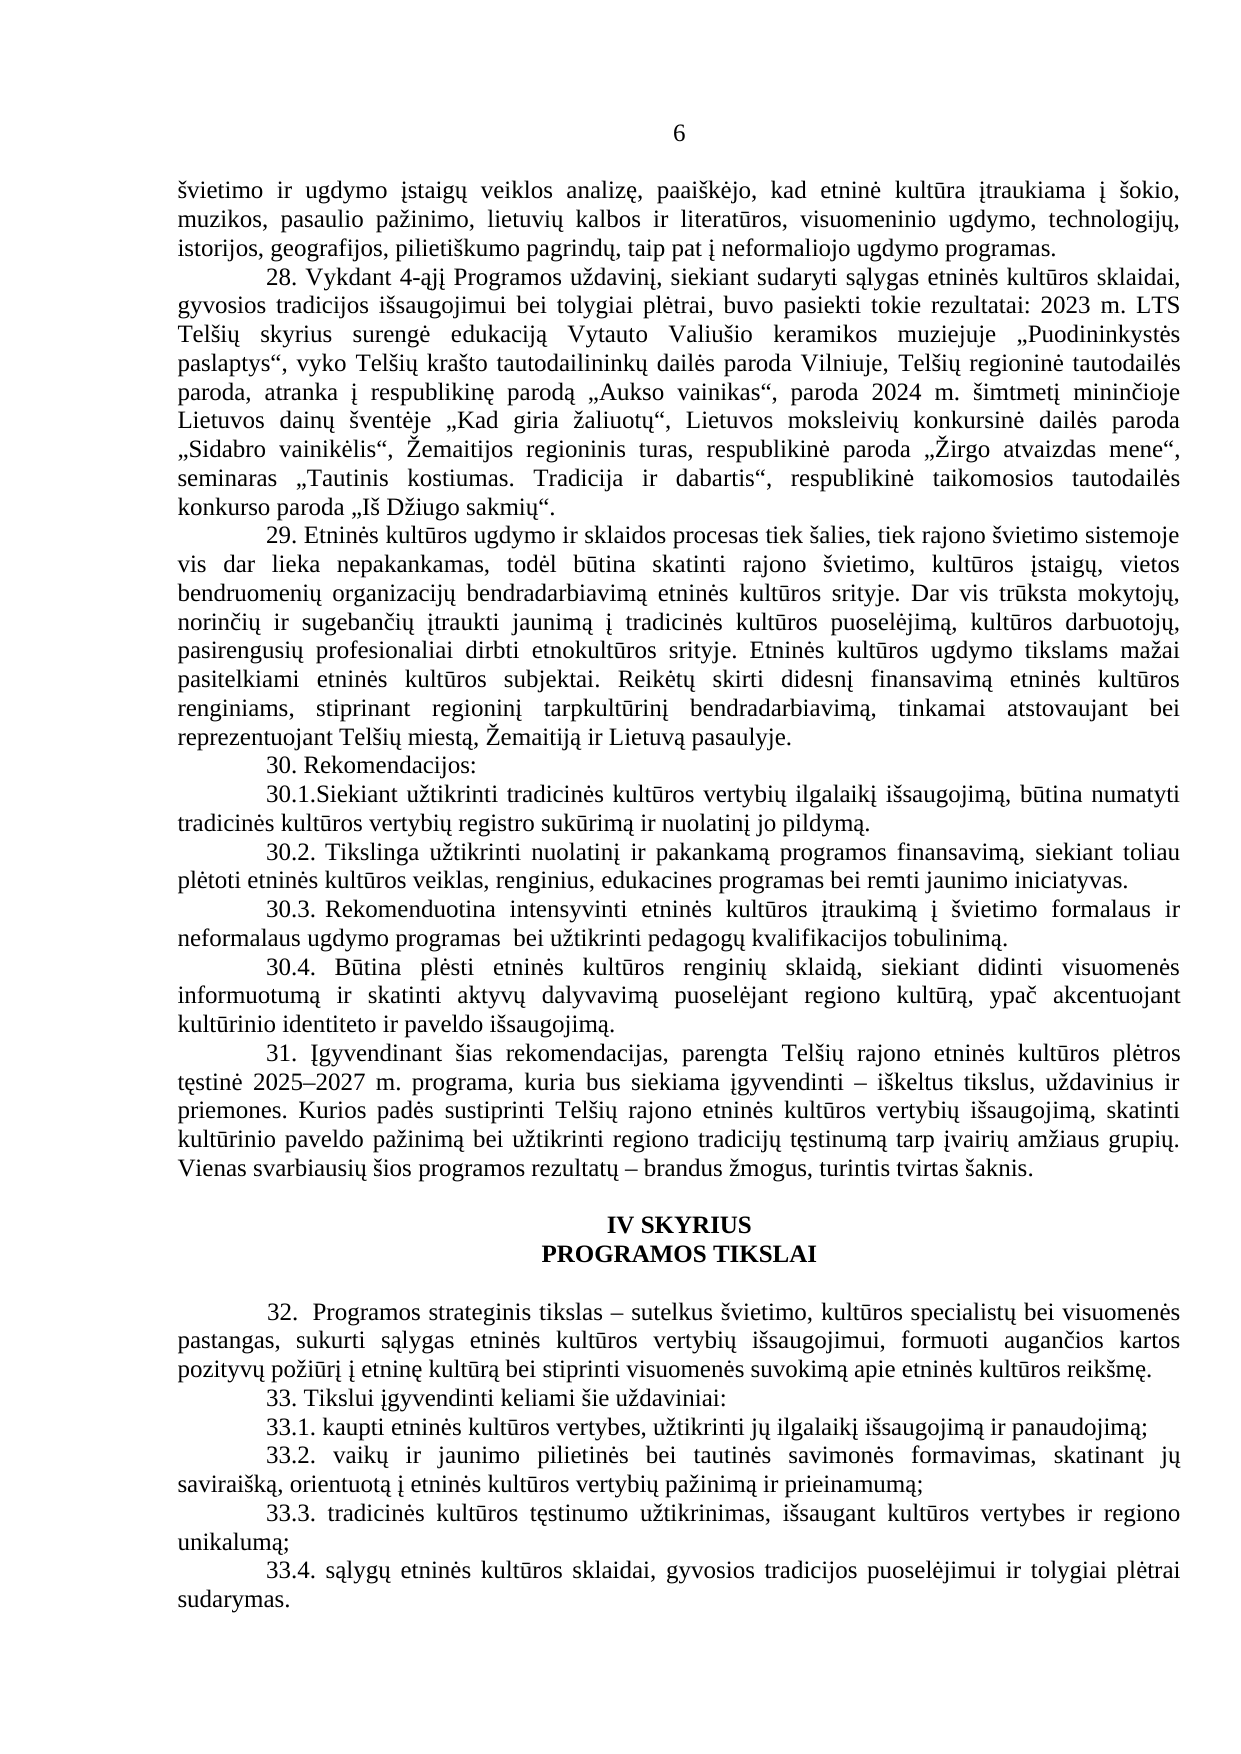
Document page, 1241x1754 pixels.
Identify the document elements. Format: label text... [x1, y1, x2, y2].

text 33.1. kaupti etninės kultūros vertybes, užtikrinti jų ilgalaikį išsaugojimą ir panaudojimą; [177, 1412, 1181, 1441]
text 33.3. tradicinės kultūros tęstinumo užtikrinimas, išsaugant kultūros vertybes ir regiono unikalumą; [177, 1498, 1181, 1556]
text 30.3. Rekomenduotina intensyvinti etninės kultūros įtraukimą į švietimo formalaus ir neformalaus ugdymo programas bei užtikrinti pedagogų kvalifikacijos tobulinimą. [177, 894, 1181, 952]
text 28. Vykdant 4-ąjį Programos uždavinį, siekiant sudaryti sąlygas etninės kultūros sklaidai, gyvosios tradicijos išsaugojimui bei tolygiai plėtrai, buvo pasiekti tokie rezultatai: 2023 m. LTS Telšių skyrius surengė edukaciją Vytauto Valiušio keramikos muziejuje „Puodininkystės paslaptys“, vyko Telšių krašto tautodailininkų dailės paroda Vilniuje, Telšių regioninė tautodailės paroda, atranka į respublikinę parodą „Aukso vainikas“, paroda 2024 m. šimtmetį mininčioje Lietuvos dainų šventėje „Kad giria žaliuotų“, Lietuvos moksleivių konkursinė dailės paroda „Sidabro vainikėlis“, Žemaitijos regioninis turas, respublikinė paroda „Žirgo atvaizdas mene“, seminaras „Tautinis kostiumas. Tradicija ir dabartis“, respublikinė taikomosios tautodailės konkurso paroda „Iš Džiugo sakmių“. [177, 262, 1181, 521]
text 31. Įgyvendinant šias rekomendacijas, parengta Telšių rajono etninės kultūros plėtros tęstinė 2025–2027 m. programa, kuria bus siekiama įgyvendinti – iškeltus tikslus, uždavinius ir priemones. Kurios padės sustiprinti Telšių rajono etninės kultūros vertybių išsaugojimą, skatinti kultūrinio paveldo pažinimą bei užtikrinti regiono tradicijų tęstinumą tarp įvairių amžiaus grupių. Vienas svarbiausių šios programos rezultatų – brandus žmogus, turintis tvirtas šaknis. [177, 1038, 1181, 1182]
text 32. Programos strateginis tikslas – sutelkus švietimo, kultūros specialistų bei visuomenės pastangas, sukurti sąlygas etninės kultūros vertybių išsaugojimui, formuoti augančios kartos pozityvų požiūrį į etninę kultūrą bei stiprinti visuomenės suvokimą apie etninės kultūros reikšmę. [177, 1297, 1181, 1383]
text 30.2. Tikslinga užtikrinti nuolatinį ir pakankamą programos finansavimą, siekiant toliau plėtoti etninės kultūros veiklas, renginius, edukacines programas bei remti jaunimo iniciatyvas. [177, 837, 1181, 894]
text 29. Etninės kultūros ugdymo ir sklaidos procesas tiek šalies, tiek rajono švietimo sistemoje vis dar lieka nepakankamas, todėl būtina skatinti rajono švietimo, kultūros įstaigų, vietos bendruomenių organizacijų bendradarbiavimą etninės kultūros srityje. Dar vis trūksta mokytojų, norinčių ir sugebančių įtraukti jaunimą į tradicinės kultūros puoselėjimą, kultūros darbuotojų, pasirengusių profesionaliai dirbti etnokultūros srityje. Etninės kultūros ugdymo tikslams mažai pasitelkiami etninės kultūros subjektai. Reikėtų skirti didesnį finansavimą etninės kultūros renginiams, stiprinant regioninį tarpkultūrinį bendradarbiavimą, tinkamai atstovaujant bei reprezentuojant Telšių miestą, Žemaitiją ir Lietuvą pasaulyje. [177, 521, 1181, 751]
text 30.1.Siekiant užtikrinti tradicinės kultūros vertybių ilgalaikį išsaugojimą, būtina numatyti tradicinės kultūros vertybių registro sukūrimą ir nuolatinį jo pildymą. [177, 779, 1181, 837]
text PROGRAMOS TIKSLAI [177, 1239, 1181, 1268]
text 30.4. Būtina plėsti etninės kultūros renginių sklaidą, siekiant didinti visuomenės informuotumą ir skatinti aktyvų dalyvavimą puoselėjant regiono kultūrą, ypač akcentuojant kultūrinio identiteto ir paveldo išsaugojimą. [177, 952, 1181, 1038]
text 33.2. vaikų ir jaunimo pilietinės bei tautinės savimonės formavimas, skatinant jų saviraišką, orientuotą į etninės kultūros vertybių pažinimą ir prieinamumą; [177, 1441, 1181, 1498]
text 30. Rekomendacijos: [177, 751, 1181, 779]
text 33.4. sąlygų etninės kultūros sklaidai, gyvosios tradicijos puoselėjimui ir tolygiai plėtrai sudarymas. [177, 1556, 1181, 1613]
text švietimo ir ugdymo įstaigų veiklos analizę, paaiškėjo, kad etninė kultūra įtraukiama į šokio, muzikos, pasaulio pažinimo, lietuvių kalbos ir literatūros, visuomeninio ugdymo, technologijų, istorijos, geografijos, pilietiškumo pagrindų, taip pat į neformaliojo ugdymo programas. [177, 176, 1181, 262]
text IV SKYRIUS [177, 1211, 1181, 1239]
text 33. Tikslui įgyvendinti keliami šie uždaviniai: [177, 1383, 1181, 1412]
